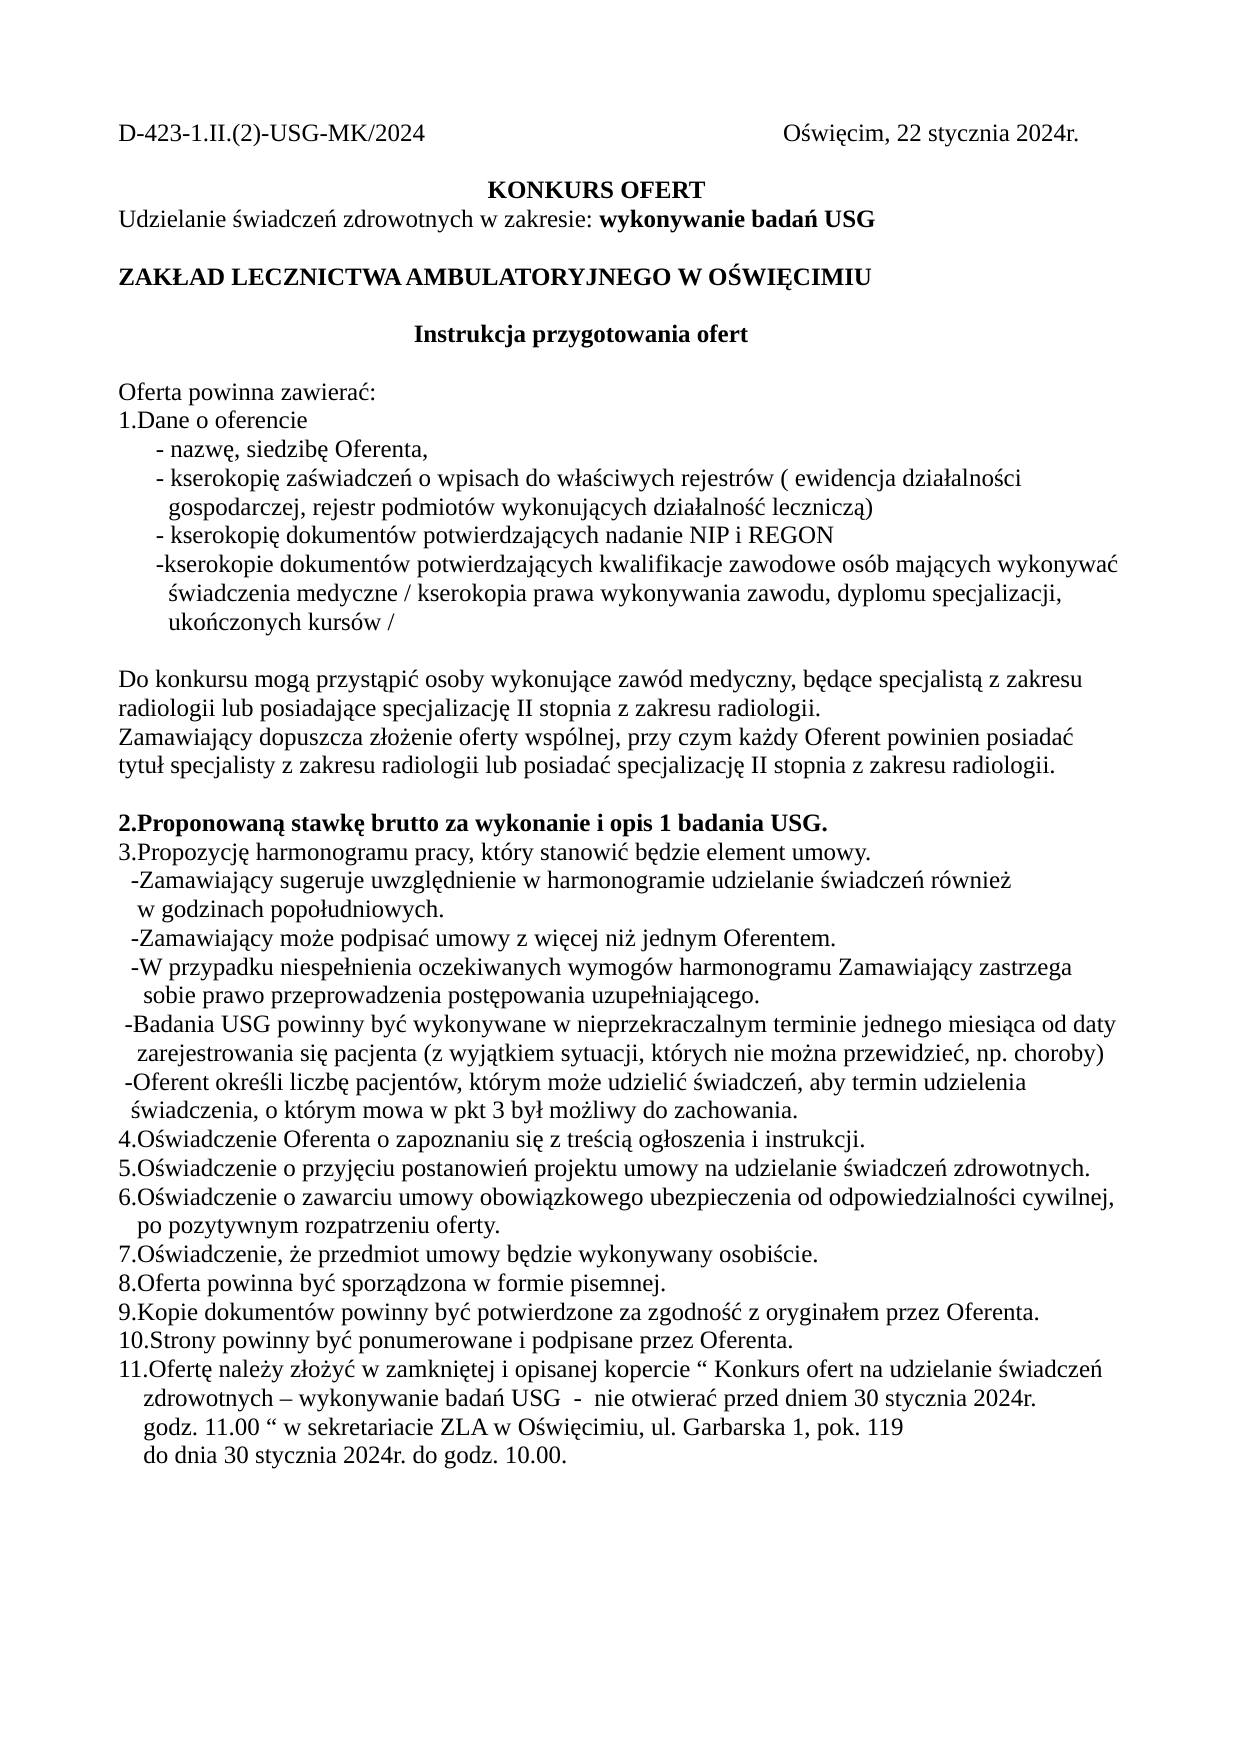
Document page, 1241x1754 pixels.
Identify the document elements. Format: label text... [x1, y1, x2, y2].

text KONKURS OFERT [118, 176, 1122, 204]
list ukończonych kursów / [118, 607, 1122, 636]
text godz. 11.00 “ w sekretariacie ZLA w Oświęcimiu, ul. Garbarska 1, pok. 119 [118, 1412, 1122, 1441]
text 6.Oświadczenie o zawarciu umowy obowiązkowego ubezpieczenia od odpowiedzialności cywilnej, [118, 1182, 1122, 1211]
text Zamawiający dopuszcza złożenie oferty wspólnej, przy czym każdy Oferent powinien posiadać [118, 722, 1122, 751]
list - kserokopię zaświadczeń o wpisach do właściwych rejestrów ( ewidencja działalności [118, 463, 1122, 492]
text sobie prawo przeprowadzenia postępowania uzupełniającego. [118, 981, 1122, 1009]
list -kserokopie dokumentów potwierdzających kwalifikacje zawodowe osób mających wykonywać [118, 549, 1122, 578]
text do dnia 30 stycznia 2024r. do godz. 10.00. [118, 1441, 1122, 1469]
text Instrukcja przygotowania ofert [118, 319, 1122, 348]
text 9.Kopie dokumentów powinny być potwierdzone za zgodność z oryginałem przez Oferenta. [118, 1297, 1122, 1326]
text tytuł specjalisty z zakresu radiologii lub posiadać specjalizację II stopnia z zakresu radiologii. [118, 751, 1122, 779]
text -Oferent określi liczbę pacjentów, którym może udzielić świadczeń, aby termin udzielenia [118, 1067, 1122, 1096]
list gospodarczej, rejestr podmiotów wykonujących działalność leczniczą) [118, 492, 1122, 521]
text D-423-1.II.(2)-USG-MK/2024 Oświęcim, 22 stycznia 2024r. [118, 118, 1122, 147]
text zdrowotnych – wykonywanie badań USG - nie otwierać przed dniem 30 stycznia 2024r. [118, 1383, 1122, 1412]
list - nazwę, siedzibę Oferenta, [118, 434, 1122, 463]
text 10.Strony powinny być ponumerowane i podpisane przez Oferenta. [118, 1326, 1122, 1354]
text 2.Proponowaną stawkę brutto za wykonanie i opis 1 badania USG. [118, 808, 1122, 837]
text 11.Ofertę należy złożyć w zamkniętej i opisanej kopercie “ Konkurs ofert na udzielanie świadczeń [118, 1354, 1122, 1383]
text w godzinach popołudniowych. [118, 894, 1122, 923]
text Oferta powinna zawierać: [118, 377, 1122, 406]
text -Zamawiający sugeruje uwzględnienie w harmonogramie udzielanie świadczeń również [118, 866, 1122, 894]
text 3.Propozycję harmonogramu pracy, który stanowić będzie element umowy. [118, 837, 1122, 866]
text zarejestrowania się pacjenta (z wyjątkiem sytuacji, których nie można przewidzieć, np. choroby) [118, 1038, 1122, 1067]
text -Badania USG powinny być wykonywane w nieprzekraczalnym terminie jednego miesiąca od daty [118, 1009, 1122, 1038]
text 1.Dane o oferencie [118, 406, 1122, 434]
text -W przypadku niespełnienia oczekiwanych wymogów harmonogramu Zamawiający zastrzega [118, 952, 1122, 981]
text 5.Oświadczenie o przyjęciu postanowień projektu umowy na udzielanie świadczeń zdrowotnych. [118, 1153, 1122, 1182]
text 4.Oświadczenie Oferenta o zapoznaniu się z treścią ogłoszenia i instrukcji. [118, 1124, 1122, 1153]
text 8.Oferta powinna być sporządzona w formie pisemnej. [118, 1268, 1122, 1297]
text Udzielanie świadczeń zdrowotnych w zakresie: wykonywanie badań USG [118, 204, 1122, 233]
text -Zamawiający może podpisać umowy z więcej niż jednym Oferentem. [118, 923, 1122, 952]
list świadczenia medyczne / kserokopia prawa wykonywania zawodu, dyplomu specjalizacji, [118, 578, 1122, 607]
list - kserokopię dokumentów potwierdzających nadanie NIP i REGON [118, 521, 1122, 549]
text po pozytywnym rozpatrzeniu oferty. [118, 1211, 1122, 1239]
text Do konkursu mogą przystąpić osoby wykonujące zawód medyczny, będące specjalistą z zakresu radiologii lub posiadające specjalizację II stopnia z zakresu radiologii. [118, 664, 1122, 722]
text świadczenia, o którym mowa w pkt 3 był możliwy do zachowania. [118, 1096, 1122, 1124]
text 7.Oświadczenie, że przedmiot umowy będzie wykonywany osobiście. [118, 1239, 1122, 1268]
text ZAKŁAD LECZNICTWA AMBULATORYJNEGO W OŚWIĘCIMIU [118, 262, 1122, 291]
